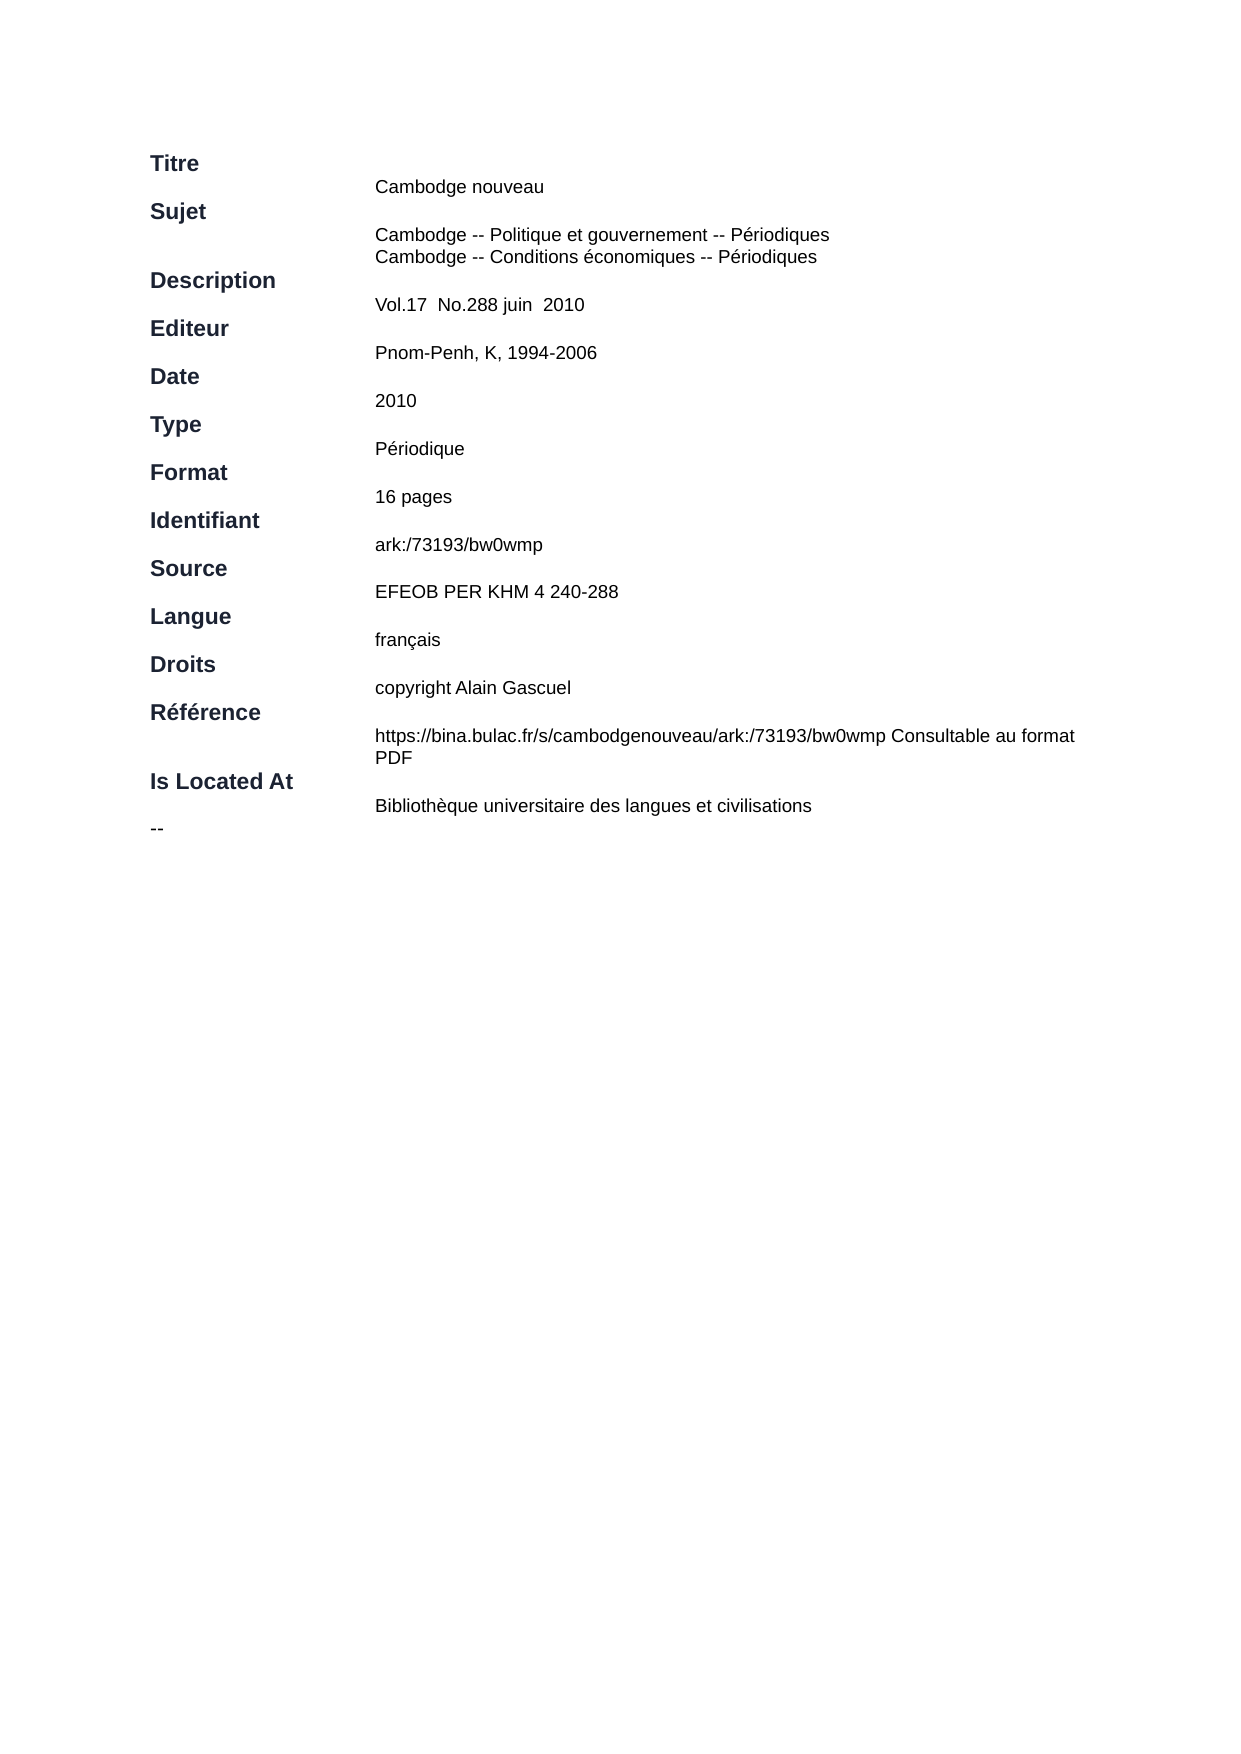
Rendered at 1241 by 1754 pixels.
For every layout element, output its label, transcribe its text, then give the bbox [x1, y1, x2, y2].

text français [375, 629, 1090, 651]
text https://bina.bulac.fr/s/cambodgenouveau/ark:/73193/bw0wmp Consultable au format PDF [375, 725, 1090, 768]
text -- [150, 816, 1090, 840]
text 2010 [375, 389, 1090, 411]
text copyright Alain Gascuel [375, 677, 1090, 699]
text Source [150, 555, 1090, 581]
text Editeur [150, 315, 1090, 342]
text ark:/73193/bw0wmp [375, 533, 1090, 555]
text Identifiant [150, 507, 1090, 533]
text Format [150, 459, 1090, 485]
text Pnom-Penh, K, 1994-2006 [375, 342, 1090, 363]
text Référence [150, 699, 1090, 725]
text Cambodge nouveau [375, 176, 1090, 198]
text Cambodge -- Conditions économiques -- Périodiques [375, 246, 1090, 267]
text Périodique [375, 437, 1090, 459]
text Langue [150, 603, 1090, 629]
text EFEOB PER KHM 4 240-288 [375, 581, 1090, 603]
text Is Located At [150, 768, 1090, 794]
text Titre [150, 150, 1090, 176]
text Date [150, 363, 1090, 389]
text Type [150, 411, 1090, 437]
text Vol.17 No.288 juin 2010 [375, 294, 1090, 315]
text Sujet [150, 198, 1090, 224]
text Droits [150, 651, 1090, 677]
text Description [150, 267, 1090, 294]
text Cambodge -- Politique et gouvernement -- Périodiques [375, 224, 1090, 246]
text 16 pages [375, 485, 1090, 507]
text Bibliothèque universitaire des langues et civilisations [375, 794, 1090, 816]
